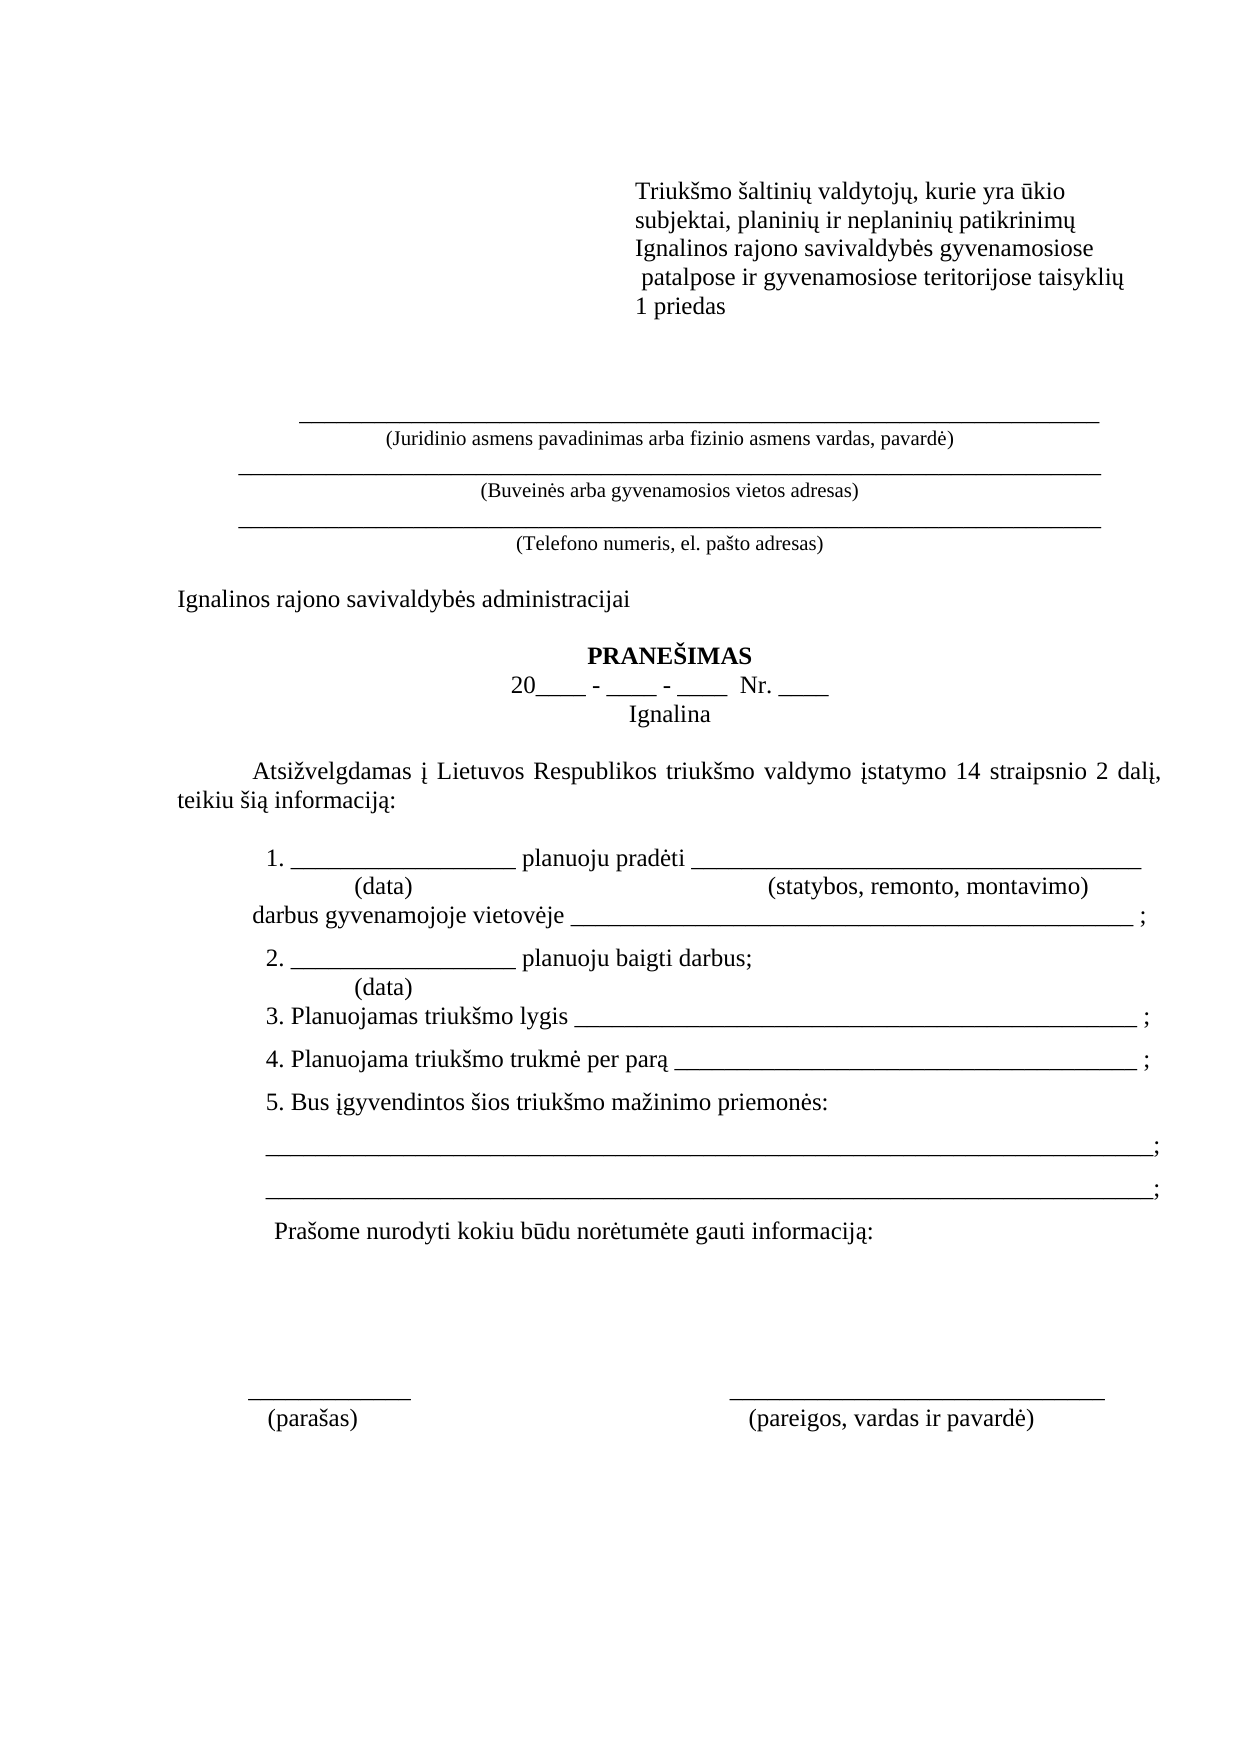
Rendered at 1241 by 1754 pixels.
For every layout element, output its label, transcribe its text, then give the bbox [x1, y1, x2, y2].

text (data) [177, 972, 1162, 1001]
text patalpose ir gyvenamosiose teritorijose taisyklių [635, 262, 1162, 291]
text _______________________________________________________________________; [177, 1130, 1162, 1159]
text (Juridinio asmens pavadinimas arba fizinio asmens vardas, pavardė) [177, 425, 1162, 449]
text (Telefono numeris, el. pašto adresas) [177, 531, 1162, 555]
text 3. Planuojamas triukšmo lygis _____________________________________________ ; [177, 1001, 1162, 1029]
text Atsižvelgdamas į Lietuvos Respublikos triukšmo valdymo įstatymo 14 straipsnio 2 dalį, teikiu šią informaciją: [177, 756, 1162, 814]
text 4. Planuojama triukšmo trukmė per parą _____________________________________ ; [177, 1044, 1162, 1073]
text (Buveinės arba gyvenamosios vietos adresas) [177, 478, 1162, 502]
text Pranešimas [177, 641, 1162, 670]
text _____________ ______________________________ [177, 1374, 1162, 1403]
text 2. __________________ planuoju baigti darbus; [177, 943, 1162, 972]
text Ignalinos rajono savivaldybės gyvenamosiose [635, 233, 1162, 262]
text ________________________________________________________________ [177, 397, 1162, 425]
text darbus gyvenamojoje vietovėje _____________________________________________ ; [177, 900, 1162, 929]
text 20____ - ____ - ____ Nr. ____ [177, 670, 1162, 699]
text 1 priedas [635, 291, 1162, 320]
text 1. __________________ planuoju pradėti ____________________________________ [177, 843, 1162, 871]
text (data) (statybos, remonto, montavimo) [177, 871, 1162, 900]
text Ignalinos rajono savivaldybės administracijai [177, 584, 1162, 613]
text 5. Bus įgyvendintos šios triukšmo mažinimo priemonės: [177, 1087, 1162, 1116]
text (parašas) (pareigos, vardas ir pavardė) [177, 1403, 1162, 1432]
text _______________________________________________________________________; [177, 1173, 1162, 1202]
text Triukšmo šaltinių valdytojų, kurie yra ūkio [635, 176, 1162, 205]
text Ignalina [177, 699, 1162, 728]
text _____________________________________________________________________ [177, 502, 1162, 531]
text subjektai, planinių ir neplaninių patikrinimų [635, 205, 1162, 233]
text Prašome nurodyti kokiu būdu norėtumėte gauti informaciją: [177, 1216, 1162, 1245]
text _____________________________________________________________________ [177, 449, 1162, 478]
